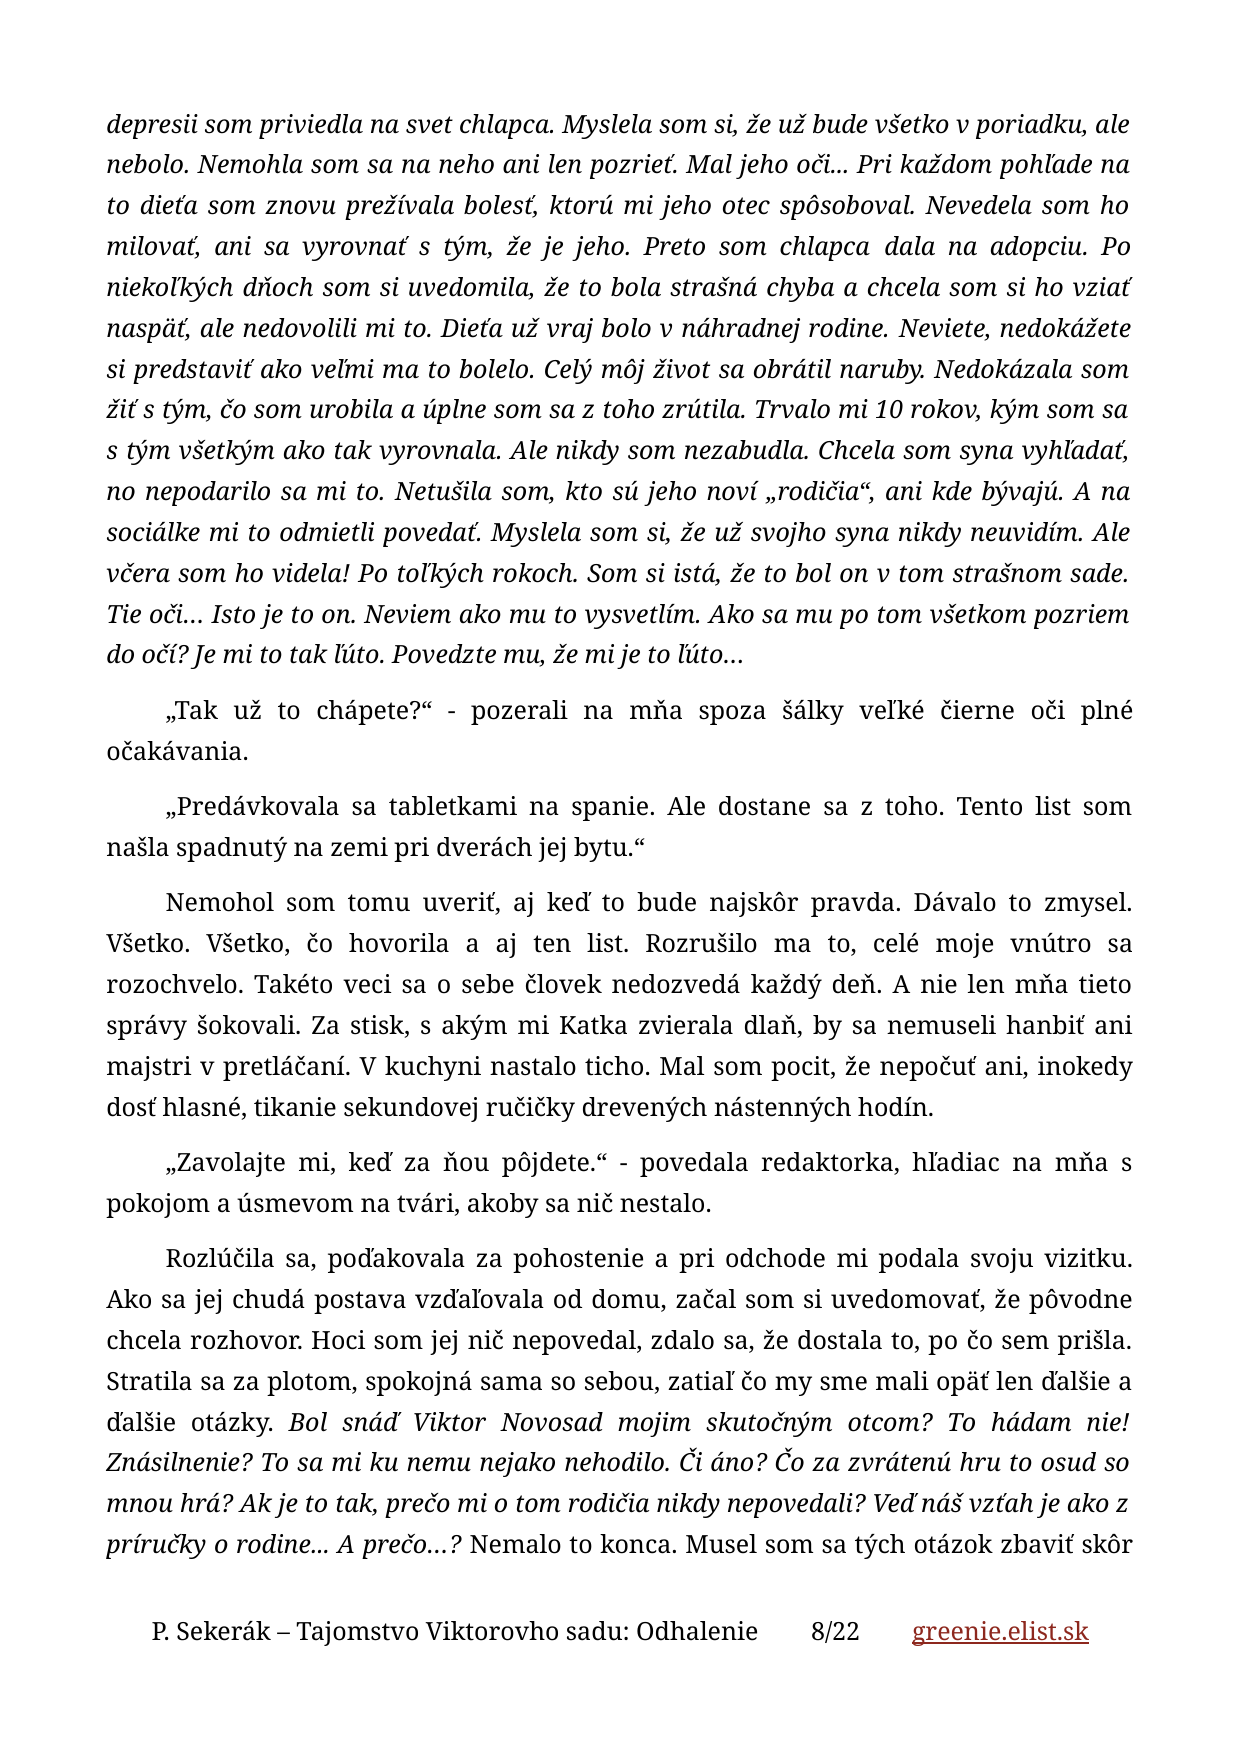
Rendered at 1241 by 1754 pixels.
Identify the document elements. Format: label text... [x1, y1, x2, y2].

text Rozlúčila sa, poďakovala za pohostenie a pri odchode mi podala svoju vizitku. Ako sa jej chudá postava vzďaľovala od domu, začal som si uvedomovať, že pôvodne chcela rozhovor. Hoci som jej nič nepovedal, zdalo sa, že dostala to, po čo sem prišla. Stratila sa za plotom, spokojná sama so sebou, zatiaľ čo my sme mali opäť len ďalšie a ďalšie otázky. Bol snáď Viktor Novosad mojim skutočným otcom? To hádam nie! Znásilnenie? To sa mi ku nemu nejako nehodilo. Či áno? Čo za zvrátenú hru to osud so mnou hrá? Ak je to tak, prečo mi o tom rodičia nikdy nepovedali? Veď náš vzťah je ako z príručky o rodine... A prečo…? Nemalo to konca. Musel som sa tých otázok zbaviť skôr [106, 1241, 1134, 1561]
text „Tak už to chápete?“ - pozerali na mňa spoza šálky veľké čierne oči plné očakávania. [106, 692, 1134, 767]
text „Zavolajte mi, keď za ňou pôjdete.“ - povedala redaktorka, hľadiac na mňa s pokojom a úsmevom na tvári, akoby sa nič nestalo. [106, 1144, 1134, 1219]
text „Predávkovala sa tabletkami na spanie. Ale dostane sa z toho. Tento list som našla spadnutý na zemi pri dverách jej bytu.“ [106, 789, 1134, 864]
text Nemohol som tomu uveriť, aj keď to bude najskôr pravda. Dávalo to zmysel. Všetko. Všetko, čo hovorila a aj ten list. Rozrušilo ma to, celé moje vnútro sa rozochvelo. Takéto veci sa o sebe človek nedozvedá každý deň. A nie len mňa tieto správy šokovali. Za stisk, s akým mi Katka zvierala dlaň, by sa nemuseli hanbiť ani majstri v pretláčaní. V kuchyni nastalo ticho. Mal som pocit, že nepočuť ani, inokedy dosť hlasné, tikanie sekundovej ručičky drevených nástenných hodín. [106, 885, 1134, 1123]
text depresii som priviedla na svet chlapca. Myslela som si, že už bude všetko v poriadku, ale nebolo. Nemohla som sa na neho ani len pozrieť. Mal jeho oči... Pri každom pohľade na to dieťa som znovu prežívala bolesť, ktorú mi jeho otec spôsoboval. Nevedela som ho milovať, ani sa vyrovnať s tým, že je jeho. Preto som chlapca dala na adopciu. Po niekoľkých dňoch som si uvedomila, že to bola strašná chyba a chcela som si ho vziať naspäť, ale nedovolili mi to. Dieťa už vraj bolo v náhradnej rodine. Neviete, nedokážete si predstaviť ako veľmi ma to bolelo. Celý môj život sa obrátil naruby. Nedokázala som žiť s tým, čo som urobila a úplne som sa z toho zrútila. Trvalo mi 10 rokov, kým som sa s tým všetkým ako tak vyrovnala. Ale nikdy som nezabudla. Chcela som syna vyhľadať, no nepodarilo sa mi to. Netušila som, kto sú jeho noví „rodičia“, ani kde bývajú. A na sociálke mi to odmietli povedať. Myslela som si, že už svojho syna nikdy neuvidím. Ale včera som ho videla! Po toľkých rokoch. Som si istá, že to bol on v tom strašnom sade. Tie oči… Isto je to on. Neviem ako mu to vysvetlím. Ako sa mu po tom všetkom pozriem do očí? Je mi to tak ľúto. Povedzte mu, že mi je to ľúto… [106, 106, 1134, 671]
